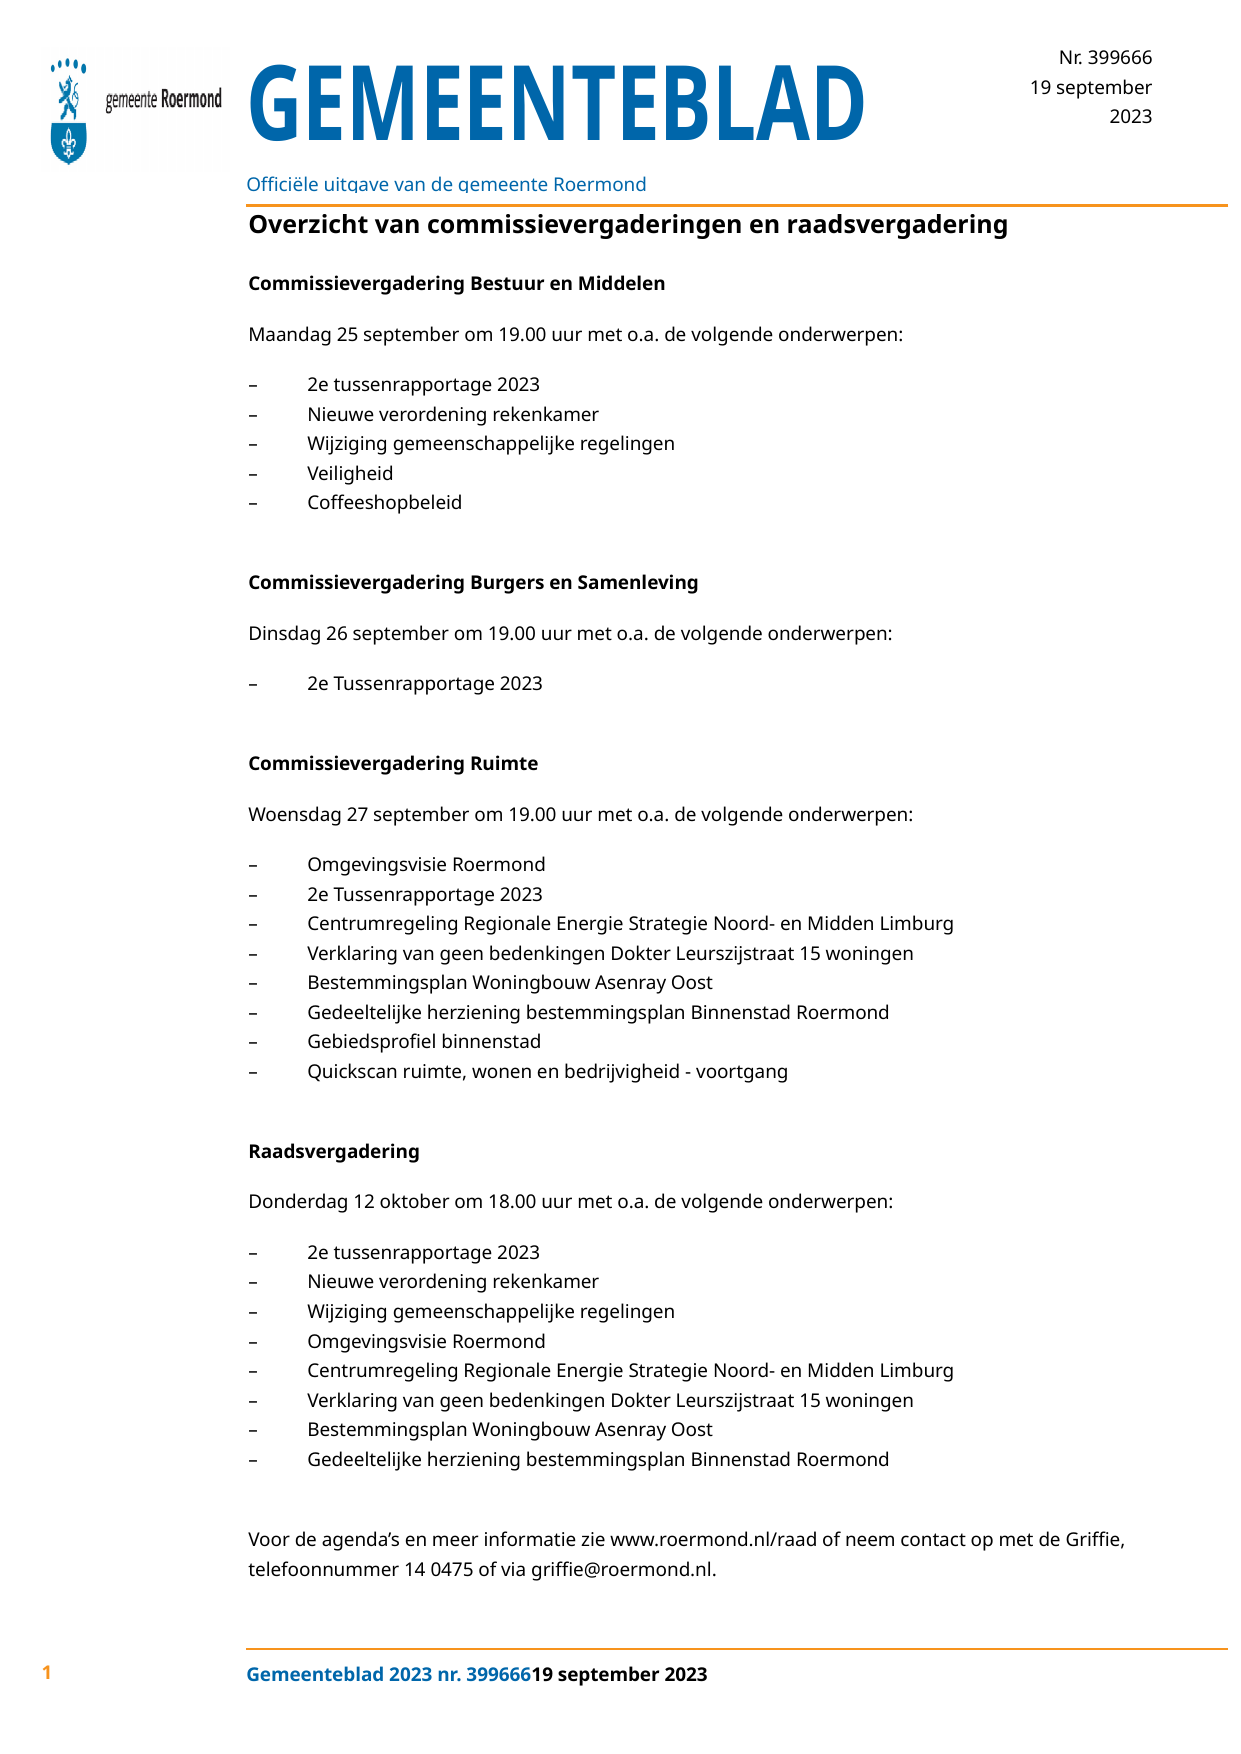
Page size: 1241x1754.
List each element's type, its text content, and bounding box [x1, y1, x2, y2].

list Bestemmingsplan Woningbouw Asenray Oost [248, 969, 1152, 995]
text Maandag 25 september om 19.00 uur met o.a. de volgende onderwerpen: [248, 321, 1152, 346]
list Verklaring van geen bedenkingen Dokter Leurszijstraat 15 woningen [248, 940, 1152, 966]
list 2e Tussenrapportage 2023 [248, 670, 1152, 696]
list 2e tussenrapportage 2023 [248, 1239, 1152, 1265]
list Verklaring van geen bedenkingen Dokter Leurszijstraat 15 woningen [248, 1387, 1152, 1413]
list Wijziging gemeenschappelijke regelingen [248, 430, 1152, 456]
text Commissievergadering Bestuur en Middelen [248, 270, 1152, 296]
list Coffeeshopbeleid [248, 489, 1152, 515]
list Veiligheid [248, 460, 1152, 486]
list Centrumregeling Regionale Energie Strategie Noord- en Midden Limburg [248, 1357, 1152, 1383]
list Gedeeltelijke herziening bestemmingsplan Binnenstad Roermond [248, 1446, 1152, 1472]
list Gebiedsprofiel binnenstad [248, 1029, 1152, 1054]
list Gedeeltelijke herziening bestemmingsplan Binnenstad Roermond [248, 999, 1152, 1025]
text Commissievergadering Burgers en Samenleving [248, 569, 1152, 595]
text Voor de agenda’s en meer informatie zie www.roermond.nl/raad of neem contact op met de Griffie, telefoonnummer 14 0475 of via griffie@roermond.nl. [248, 1526, 1152, 1581]
text Raadsvergadering [248, 1138, 1152, 1164]
list 2e tussenrapportage 2023 [248, 371, 1152, 397]
list Omgevingsvisie Roermond [248, 851, 1152, 877]
list Nieuwe verordening rekenkamer [248, 401, 1152, 426]
text Dinsdag 26 september om 19.00 uur met o.a. de volgende onderwerpen: [248, 620, 1152, 646]
text Overzicht van commissievergaderingen en raadsvergadering [248, 207, 1152, 241]
picture [41, 47, 231, 172]
list Centrumregeling Regionale Energie Strategie Noord- en Midden Limburg [248, 910, 1152, 936]
text Woensdag 27 september om 19.00 uur met o.a. de volgende onderwerpen: [248, 801, 1152, 826]
list Nieuwe verordening rekenkamer [248, 1269, 1152, 1294]
list 2e Tussenrapportage 2023 [248, 881, 1152, 906]
list Bestemmingsplan Woningbouw Asenray Oost [248, 1417, 1152, 1442]
text Donderdag 12 oktober om 18.00 uur met o.a. de volgende onderwerpen: [248, 1189, 1152, 1214]
list Wijziging gemeenschappelijke regelingen [248, 1298, 1152, 1324]
list Quickscan ruimte, wonen en bedrijvigheid - voortgang [248, 1058, 1152, 1084]
list Omgevingsvisie Roermond [248, 1328, 1152, 1353]
text Commissievergadering Ruimte [248, 750, 1152, 776]
